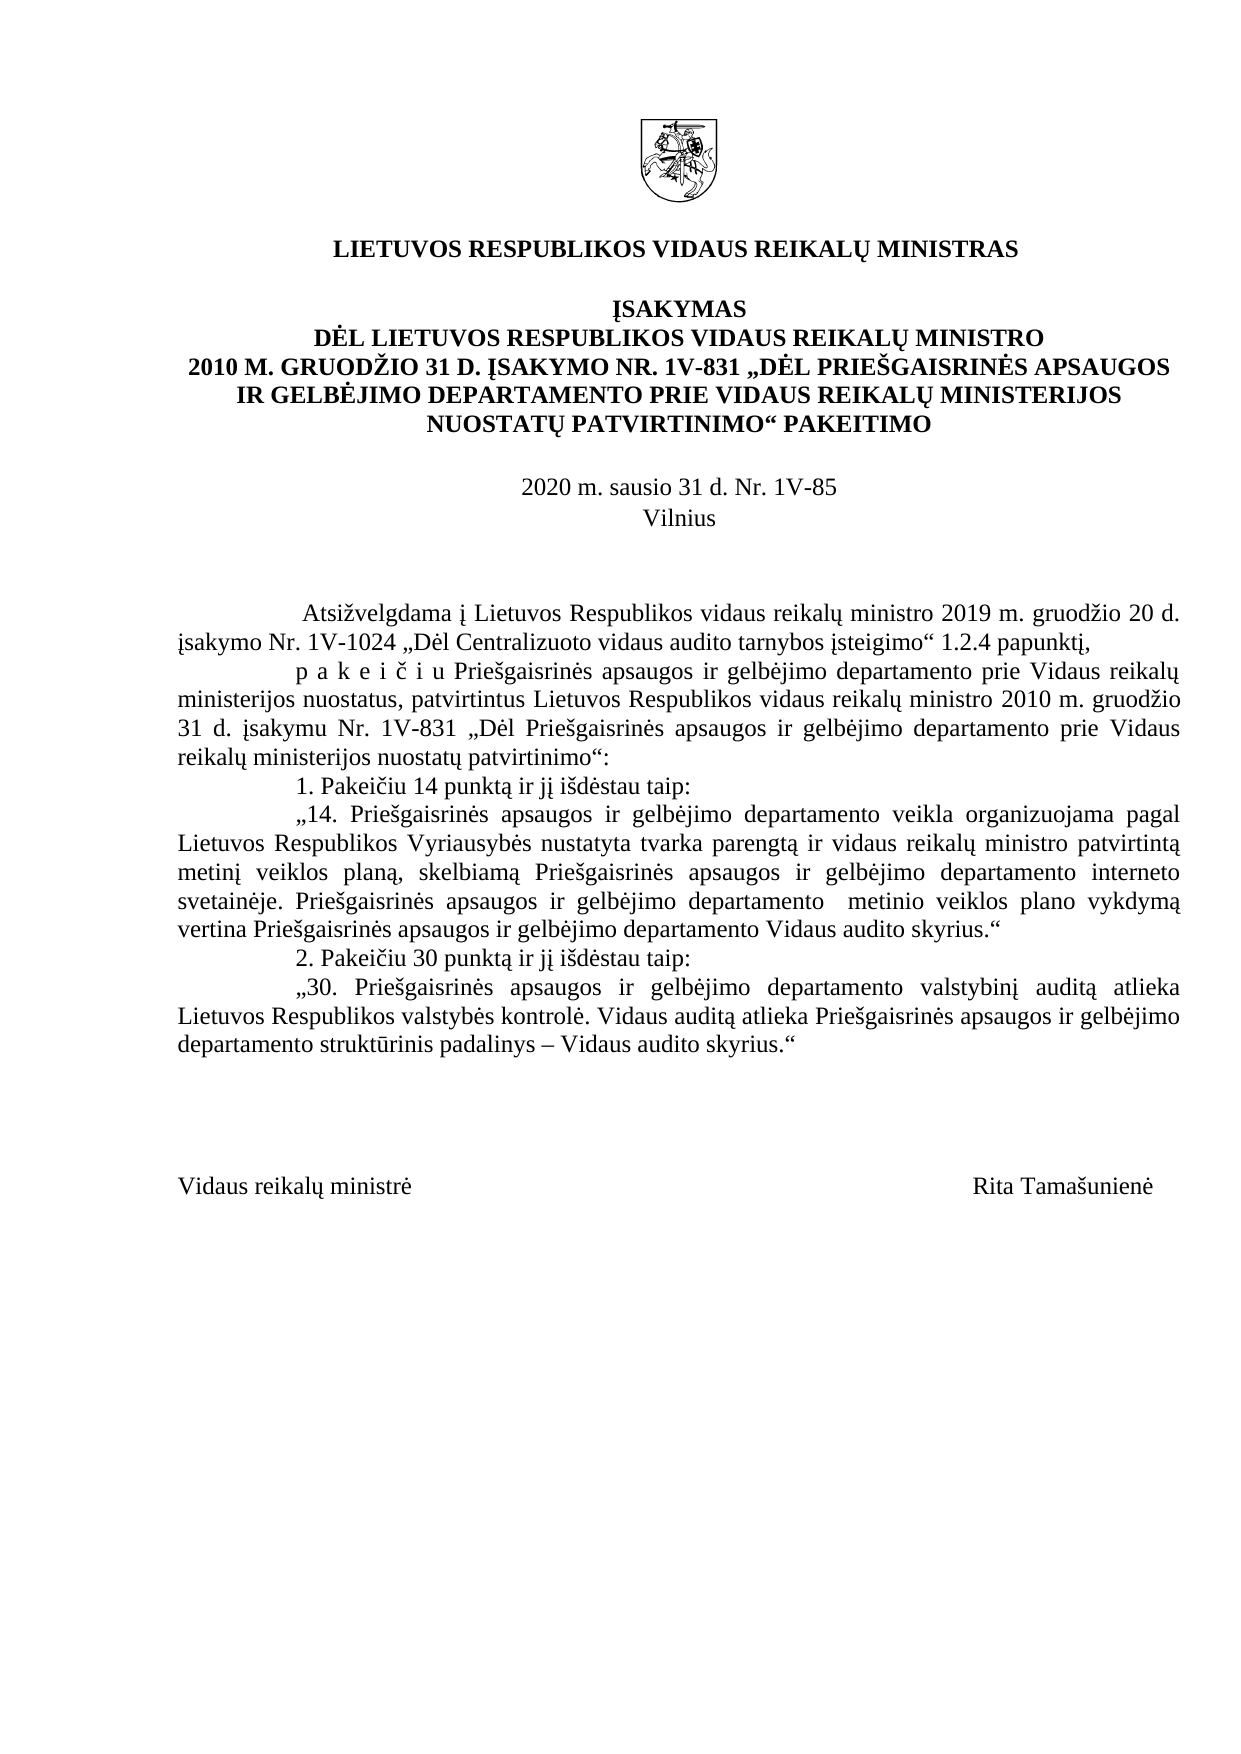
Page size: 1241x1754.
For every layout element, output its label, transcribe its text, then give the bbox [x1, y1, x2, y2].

text Vidaus reikalų ministrė Rita Tamašunienė [177, 1164, 1181, 1200]
text DĖL LIETUVOS RESPUBLIKOS VIDAUS REIKALŲ MINISTRO [177, 323, 1181, 352]
text ĮSAKYMAS [177, 294, 1181, 323]
text 2. Pakeičiu 30 punktą ir jį išdėstau taip: [177, 943, 1181, 972]
text „30. Priešgaisrinės apsaugos ir gelbėjimo departamento valstybinį auditą atlieka Lietuvos Respublikos valstybės kontrolė. Vidaus auditą atlieka Priešgaisrinės apsaugos ir gelbėjimo departamento struktūrinis padalinys – Vidaus audito skyrius.“ [177, 972, 1181, 1058]
text Vilnius [177, 500, 1181, 532]
text Atsižvelgdama į Lietuvos Respublikos vidaus reikalų ministro 2019 m. gruodžio 20 d. įsakymo Nr. 1V-1024 „Dėl Centralizuoto vidaus audito tarnybos įsteigimo“ 1.2.4 papunktį, [177, 598, 1181, 656]
text 2010 M. GRUODŽIO 31 D. ĮSAKYMO NR. 1V-831 „DĖL PRIEŠGAISRINĖS APSAUGOS IR GELBĖJIMO DEPARTAMENTO PRIE VIDAUS REIKALŲ MINISTERIJOS NUOSTATŲ PATVIRTINIMO“ PAKEITIMO [177, 352, 1181, 438]
text 2020 m. sausio 31 d. Nr. 1V-85 [177, 469, 1181, 500]
text 1. Pakeičiu 14 punktą ir jį išdėstau taip: [177, 771, 1181, 799]
text p a k e i č i u Priešgaisrinės apsaugos ir gelbėjimo departamento prie Vidaus reikalų ministerijos nuostatus, patvirtintus Lietuvos Respublikos vidaus reikalų ministro 2010 m. gruodžio 31 d. įsakymu Nr. 1V-831 „Dėl Priešgaisrinės apsaugos ir gelbėjimo departamento prie Vidaus reikalų ministerijos nuostatų patvirtinimo“: [177, 656, 1181, 771]
text „14. Priešgaisrinės apsaugos ir gelbėjimo departamento veikla organizuojama pagal Lietuvos Respublikos Vyriausybės nustatyta tvarka parengtą ir vidaus reikalų ministro patvirtintą metinį veiklos planą, skelbiamą Priešgaisrinės apsaugos ir gelbėjimo departamento interneto svetainėje. Priešgaisrinės apsaugos ir gelbėjimo departamento metinio veiklos plano vykdymą vertina Priešgaisrinės apsaugos ir gelbėjimo departamento Vidaus audito skyrius.“ [177, 799, 1181, 943]
text LIETUVOS RESPUBLIKOS VIDAUS REIKALŲ MINISTRAS [177, 232, 1181, 263]
